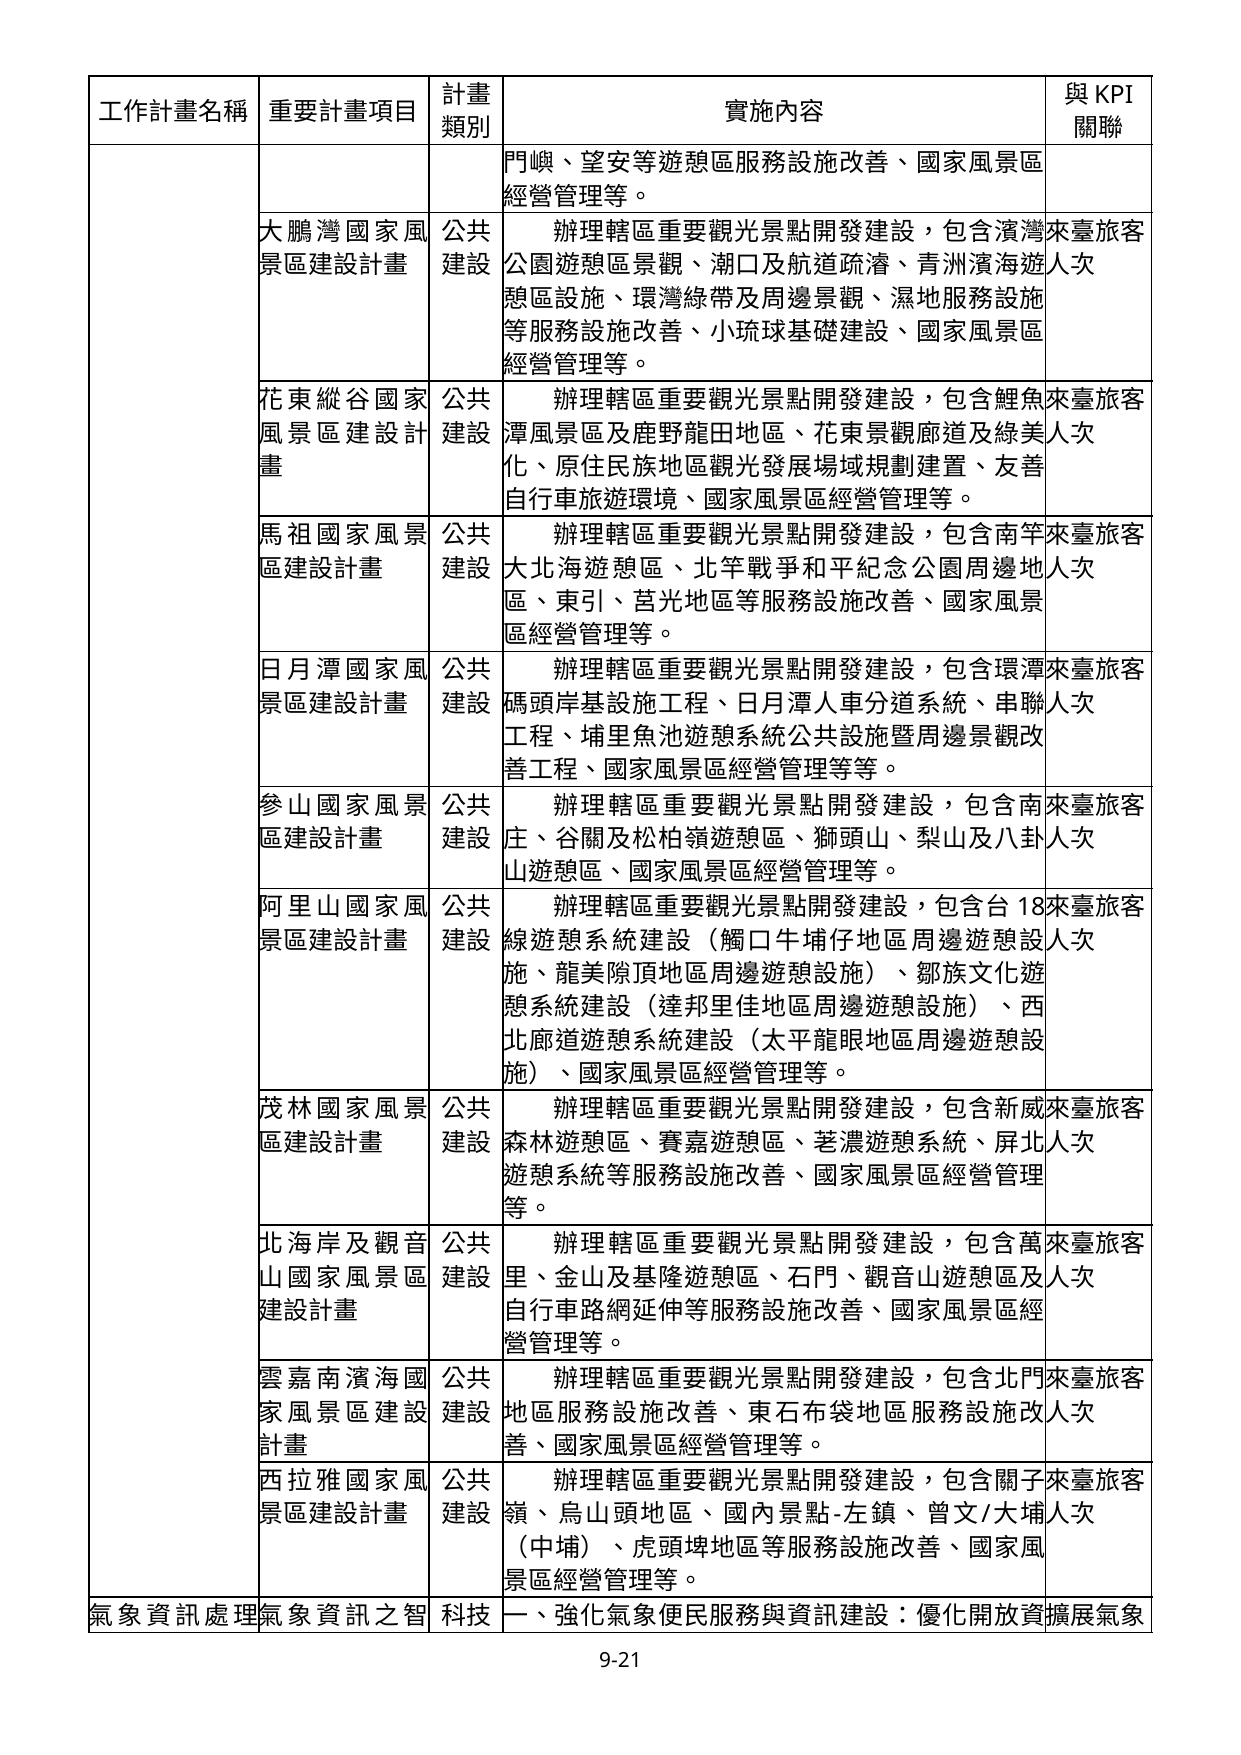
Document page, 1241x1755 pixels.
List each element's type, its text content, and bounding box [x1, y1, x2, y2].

table_cell 來臺旅客人次 [1046, 652, 1151, 786]
table_cell 辦理轄區重要觀光景點開發建設，包含鯉魚潭風景區及鹿野龍田地區、花東景觀廊道及綠美化、原住民族地區觀光發展場域規劃建置、友善自行車旅遊環境、國家風景區經營管理等。 [504, 382, 1045, 515]
table_cell 來臺旅客人次 [1046, 1091, 1151, 1224]
table_cell 公共建設 [430, 382, 502, 515]
table_cell [1046, 145, 1151, 212]
table_header 重要計畫項目 [260, 77, 428, 143]
table_cell 來臺旅客人次 [1046, 1226, 1151, 1359]
table_cell 來臺旅客人次 [1046, 1463, 1151, 1596]
table_cell 北海岸及觀音山國家風景區建設計畫 [260, 1226, 428, 1359]
table_cell 公共建設 [430, 517, 502, 651]
table_header 工作計畫名稱 [90, 77, 258, 143]
table_cell 公共建設 [430, 1361, 502, 1461]
table_cell 來臺旅客人次 [1046, 889, 1151, 1089]
table_cell 公共建設 [430, 889, 502, 1089]
table_cell 辦理轄區重要觀光景點開發建設，包含環潭碼頭岸基設施工程、日月潭人車分道系統、串聯工程、埔里魚池遊憩系統公共設施暨周邊景觀改善工程、國家風景區經營管理等等。 [504, 652, 1045, 786]
table_cell 大鵬灣國家風景區建設計畫 [260, 213, 428, 380]
table_cell 雲嘉南濱海國家風景區建設計畫 [260, 1361, 428, 1461]
table_cell 花東縱谷國家風景區建設計畫 [260, 382, 428, 515]
table_cell 辦理轄區重要觀光景點開發建設，包含新威森林遊憩區、賽嘉遊憩區、荖濃遊憩系統、屏北遊憩系統等服務設施改善、國家風景區經營管理等。 [504, 1091, 1045, 1224]
table_cell [90, 145, 258, 1596]
table_cell 茂林國家風景區建設計畫 [260, 1091, 428, 1224]
table_header 實施內容 [504, 77, 1045, 143]
table_header 與KPI 關聯 [1046, 77, 1151, 143]
table_cell 辦理轄區重要觀光景點開發建設，包含關子嶺、烏山頭地區、國內景點-左鎮、曾文/大埔（中埔）、虎頭埤地區等服務設施改善、國家風景區經營管理等。 [504, 1463, 1045, 1596]
table_cell 日月潭國家風景區建設計畫 [260, 652, 428, 786]
table_cell 公共建設 [430, 652, 502, 786]
table_cell [430, 145, 502, 212]
table_cell 公共建設 [430, 1091, 502, 1224]
table_cell 氣象資訊之智慧應用服務計畫（Ⅰ） [260, 1598, 428, 1631]
table_cell 公共建設 [430, 787, 502, 887]
table_cell 辦理轄區重要觀光景點開發建設，包含濱灣公園遊憩區景觀、潮口及航道疏濬、青洲濱海遊憩區設施、環灣綠帶及周邊景觀、濕地服務設施等服務設施改善、小琉球基礎建設、國家風景區經營管理等。 [504, 213, 1045, 380]
table_cell 參山國家風景區建設計畫 [260, 787, 428, 887]
table_cell 公共建設 [430, 1463, 502, 1596]
table_cell 公共建設 [430, 213, 502, 380]
table_cell 擴展氣象服務量能 [1046, 1598, 1151, 1631]
table_cell 阿里山國家風景區建設計畫 [260, 889, 428, 1089]
table_cell 來臺旅客人次 [1046, 517, 1151, 651]
table_cell 公共建設 [430, 1226, 502, 1359]
table_header 計畫類別 [430, 77, 502, 143]
table_cell 馬祖國家風景區建設計畫 [260, 517, 428, 651]
table_cell 辦理轄區重要觀光景點開發建設，包含南竿大北海遊憩區、北竿戰爭和平紀念公園周邊地區、東引、莒光地區等服務設施改善、國家風景區經營管理等。 [504, 517, 1045, 651]
table_cell 氣象資訊處理研究與開發 [90, 1598, 258, 1631]
table_cell [260, 145, 428, 212]
table_cell 科技 [430, 1598, 502, 1631]
table_cell 門嶼、望安等遊憩區服務設施改善、國家風景區經營管理等。 [504, 145, 1045, 212]
table_cell 西拉雅國家風景區建設計畫 [260, 1463, 428, 1596]
table_cell 一、強化氣象便民服務與資訊建設：優化開放資料儲存架構與擷取介面，建置氣象資料隨選平臺雛型。規劃設計全數位氣象科普輔助系統，建置物候觀測系統。擴充大量資料儲存系統周邊設備及局屬網路光纖化，建置臺灣東北及東部氣候站。 二、推升氣象專業與跨域合作服務：建置氣象跨域應用平臺，強化氣象產品供應平臺。發展短期氣候預報技術，開發2週區域化溫度及降水預報指引，規劃高影響天氣趨勢預測及應用系統。 三、拓展氣象安全預警服務：氣象即時監測與預警系統結合GIS技術方案評估及雛型建置，提升鄉鎮化即時預警技術，發展縣市分區機率型雨量預報雛型系統，建置新一代預報決策輔助系統及介接資料。 [504, 1598, 1045, 1631]
table_cell 來臺旅客人次 [1046, 1361, 1151, 1461]
table_cell 辦理轄區重要觀光景點開發建設，包含萬里、金山及基隆遊憩區、石門、觀音山遊憩區及自行車路網延伸等服務設施改善、國家風景區經營管理等。 [504, 1226, 1045, 1359]
table_cell 來臺旅客人次 [1046, 382, 1151, 515]
table_cell 來臺旅客人次 [1046, 213, 1151, 380]
table_cell 辦理轄區重要觀光景點開發建設，包含台18線遊憩系統建設（觸口牛埔仔地區周邊遊憩設施、龍美隙頂地區周邊遊憩設施）、鄒族文化遊憩系統建設（達邦里佳地區周邊遊憩設施）、西北廊道遊憩系統建設（太平龍眼地區周邊遊憩設施）、國家風景區經營管理等。 [504, 889, 1045, 1089]
table_cell 來臺旅客人次 [1046, 787, 1151, 887]
table_cell 辦理轄區重要觀光景點開發建設，包含北門地區服務設施改善、東石布袋地區服務設施改善、國家風景區經營管理等。 [504, 1361, 1045, 1461]
table_cell 辦理轄區重要觀光景點開發建設，包含南庄、谷關及松柏嶺遊憩區、獅頭山、梨山及八卦山遊憩區、國家風景區經營管理等。 [504, 787, 1045, 887]
